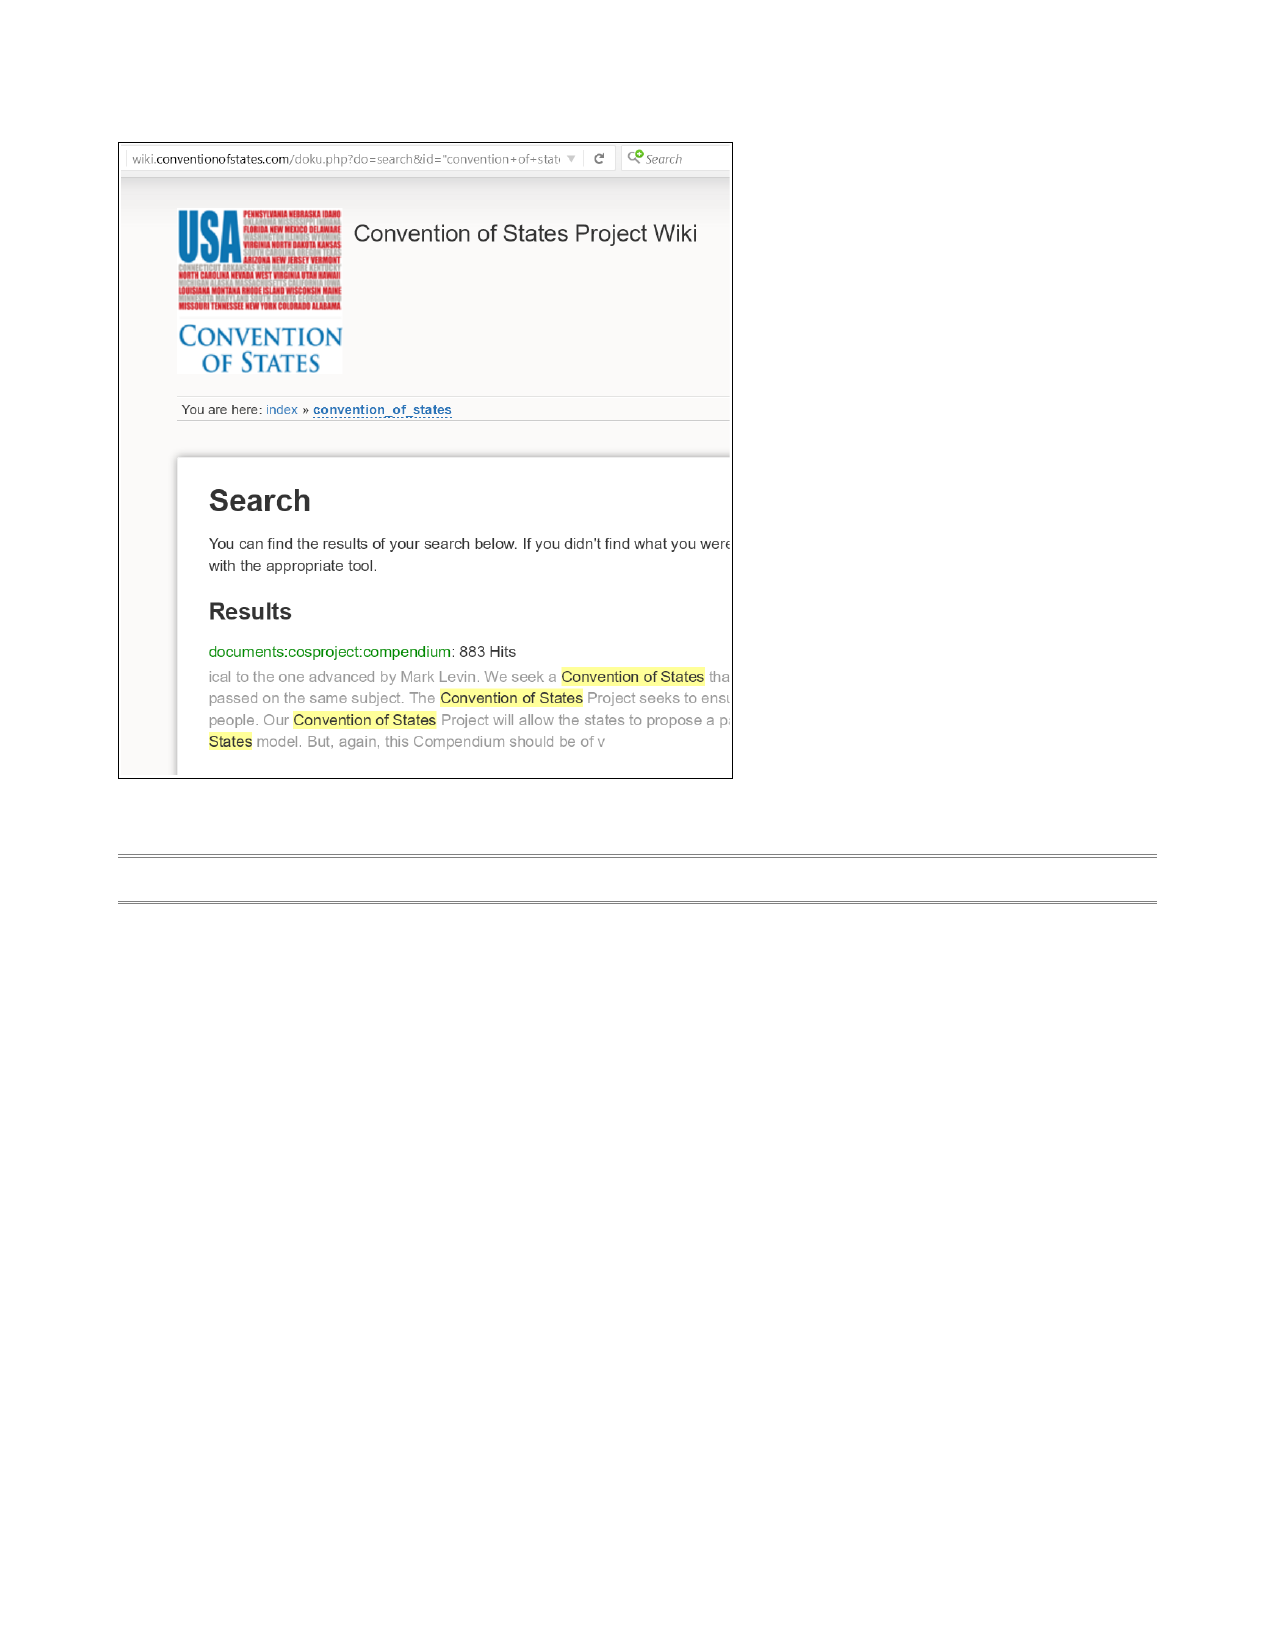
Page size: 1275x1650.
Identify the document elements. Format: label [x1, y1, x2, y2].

picture [121, 144, 730, 775]
